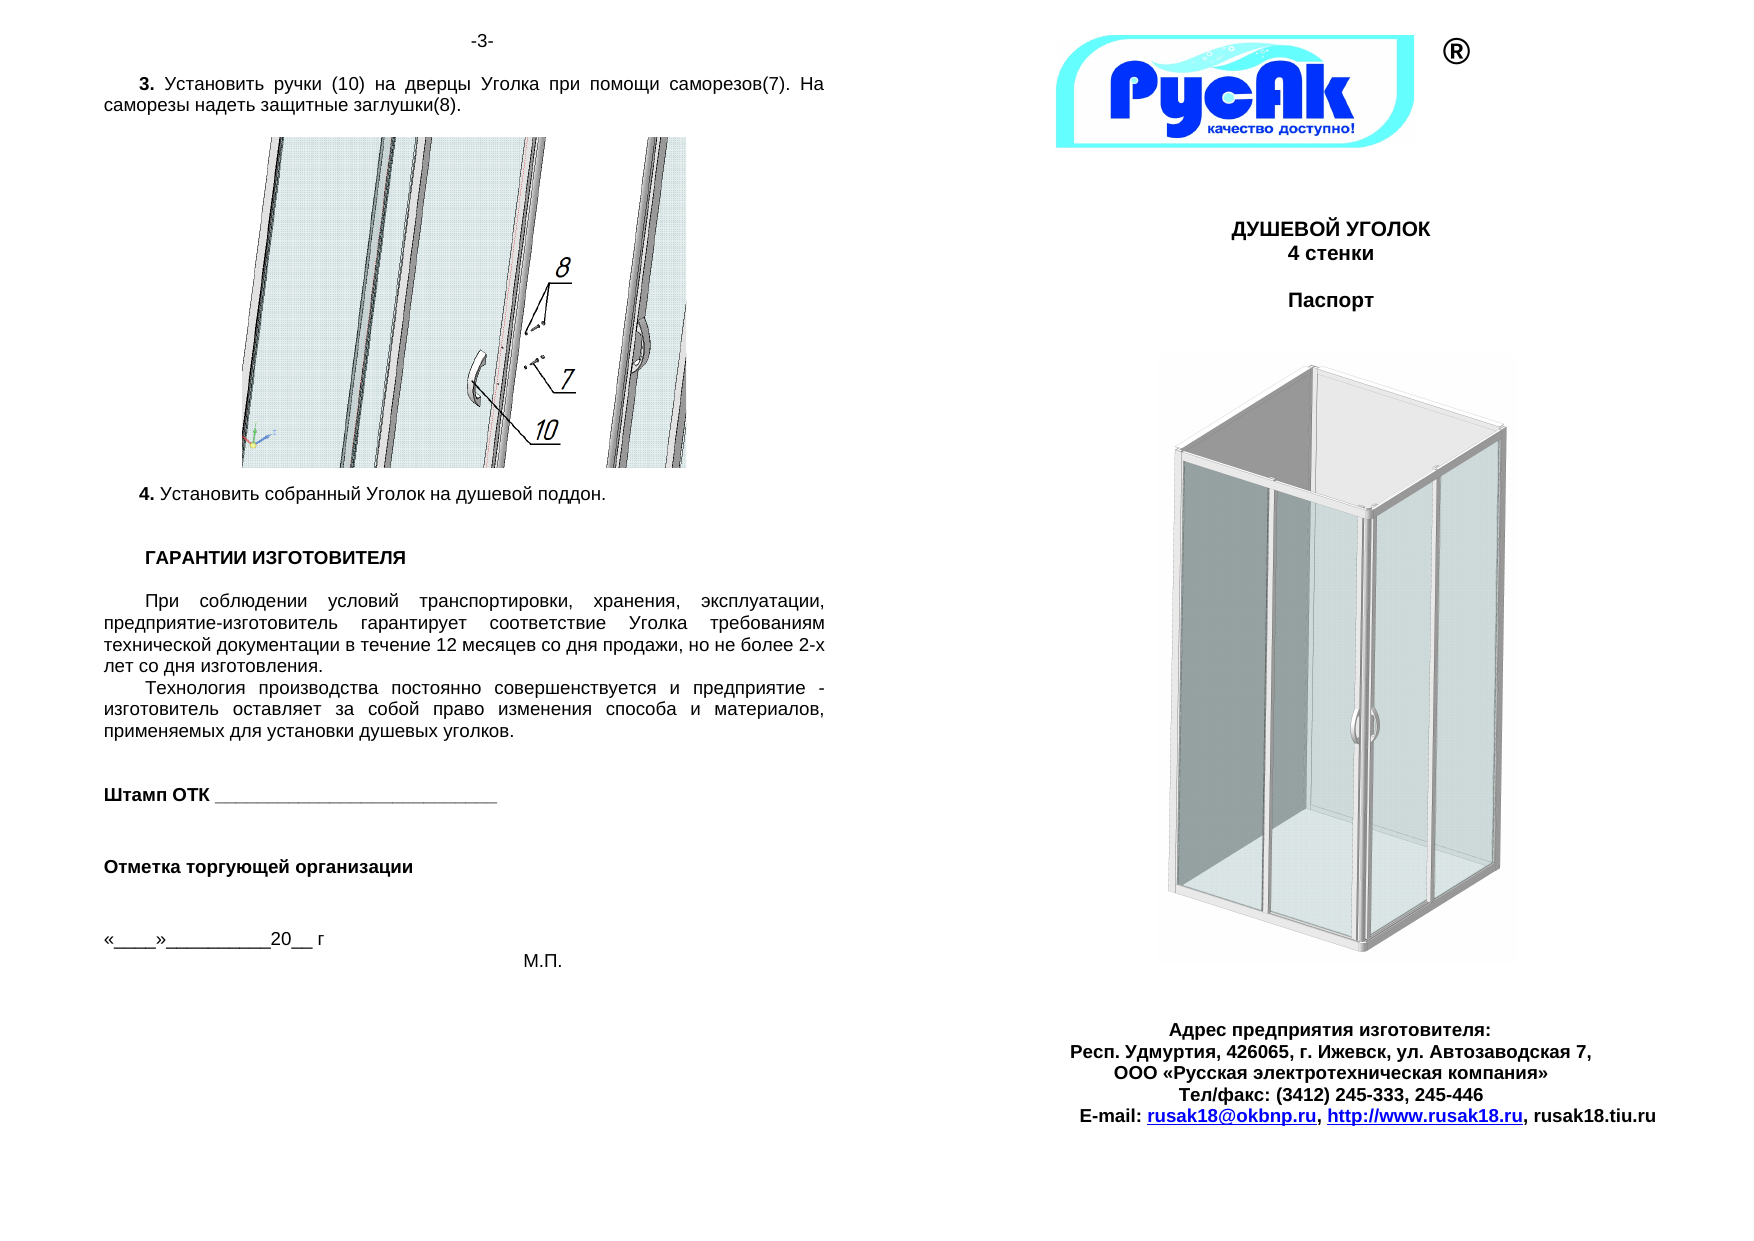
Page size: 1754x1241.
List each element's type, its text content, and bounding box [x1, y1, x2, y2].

text Технология производства постоянно совершенствуется и предприятие -изготовитель оставляет за собой право изменения способа и материалов, применяемых для установки душевых уголков. [103, 676, 825, 741]
text -3- [103, 29, 825, 51]
text М.П. [103, 949, 825, 971]
text Тел/факс: (3412) 245-333, 245-446 [964, 1084, 1698, 1105]
subtitle Штамп ОТК ___________________________ [103, 784, 825, 806]
text ООО «Русская электротехническая компания» [964, 1062, 1698, 1084]
text ® [964, 29, 1698, 73]
text Адрес предприятия изготовителя: [964, 1019, 1696, 1041]
text 3. Установить ручки (10) на дверцы Уголка при помощи саморезов(7). На саморезы надеть защитные заглушки(8). [103, 73, 825, 116]
text «____»__________20__ г [103, 928, 825, 949]
subtitle Паспорт [964, 288, 1698, 312]
text Респ. Удмуртия, 426065, г. Ижевск, ул. Автозаводская 7, [964, 1041, 1698, 1062]
text E-mail: rusak18@okbnp.ru, http://www.rusak18.ru, rusak18.tiu.ru [964, 1105, 1698, 1127]
text ДУШЕВОЙ УГОЛОК [964, 216, 1698, 240]
text При соблюдении условий транспортировки, хранения, эксплуатации, предприятие-изготовитель гарантирует соответствие Уголка требованиям технической документации в течение 12 месяцев со дня продажи, но не более 2-х лет со дня изготовления. [103, 590, 825, 676]
text 4 стенки [964, 240, 1698, 264]
text 4. Установить собранный Уголок на душевой поддон. [103, 482, 825, 504]
picture [1055, 35, 1415, 148]
subtitle Отметка торгующей организации [103, 856, 825, 878]
subtitle ГАРАНТИИ ИЗГОТОВИТЕЛЯ [103, 547, 825, 569]
picture [1158, 354, 1517, 964]
picture [242, 137, 687, 468]
